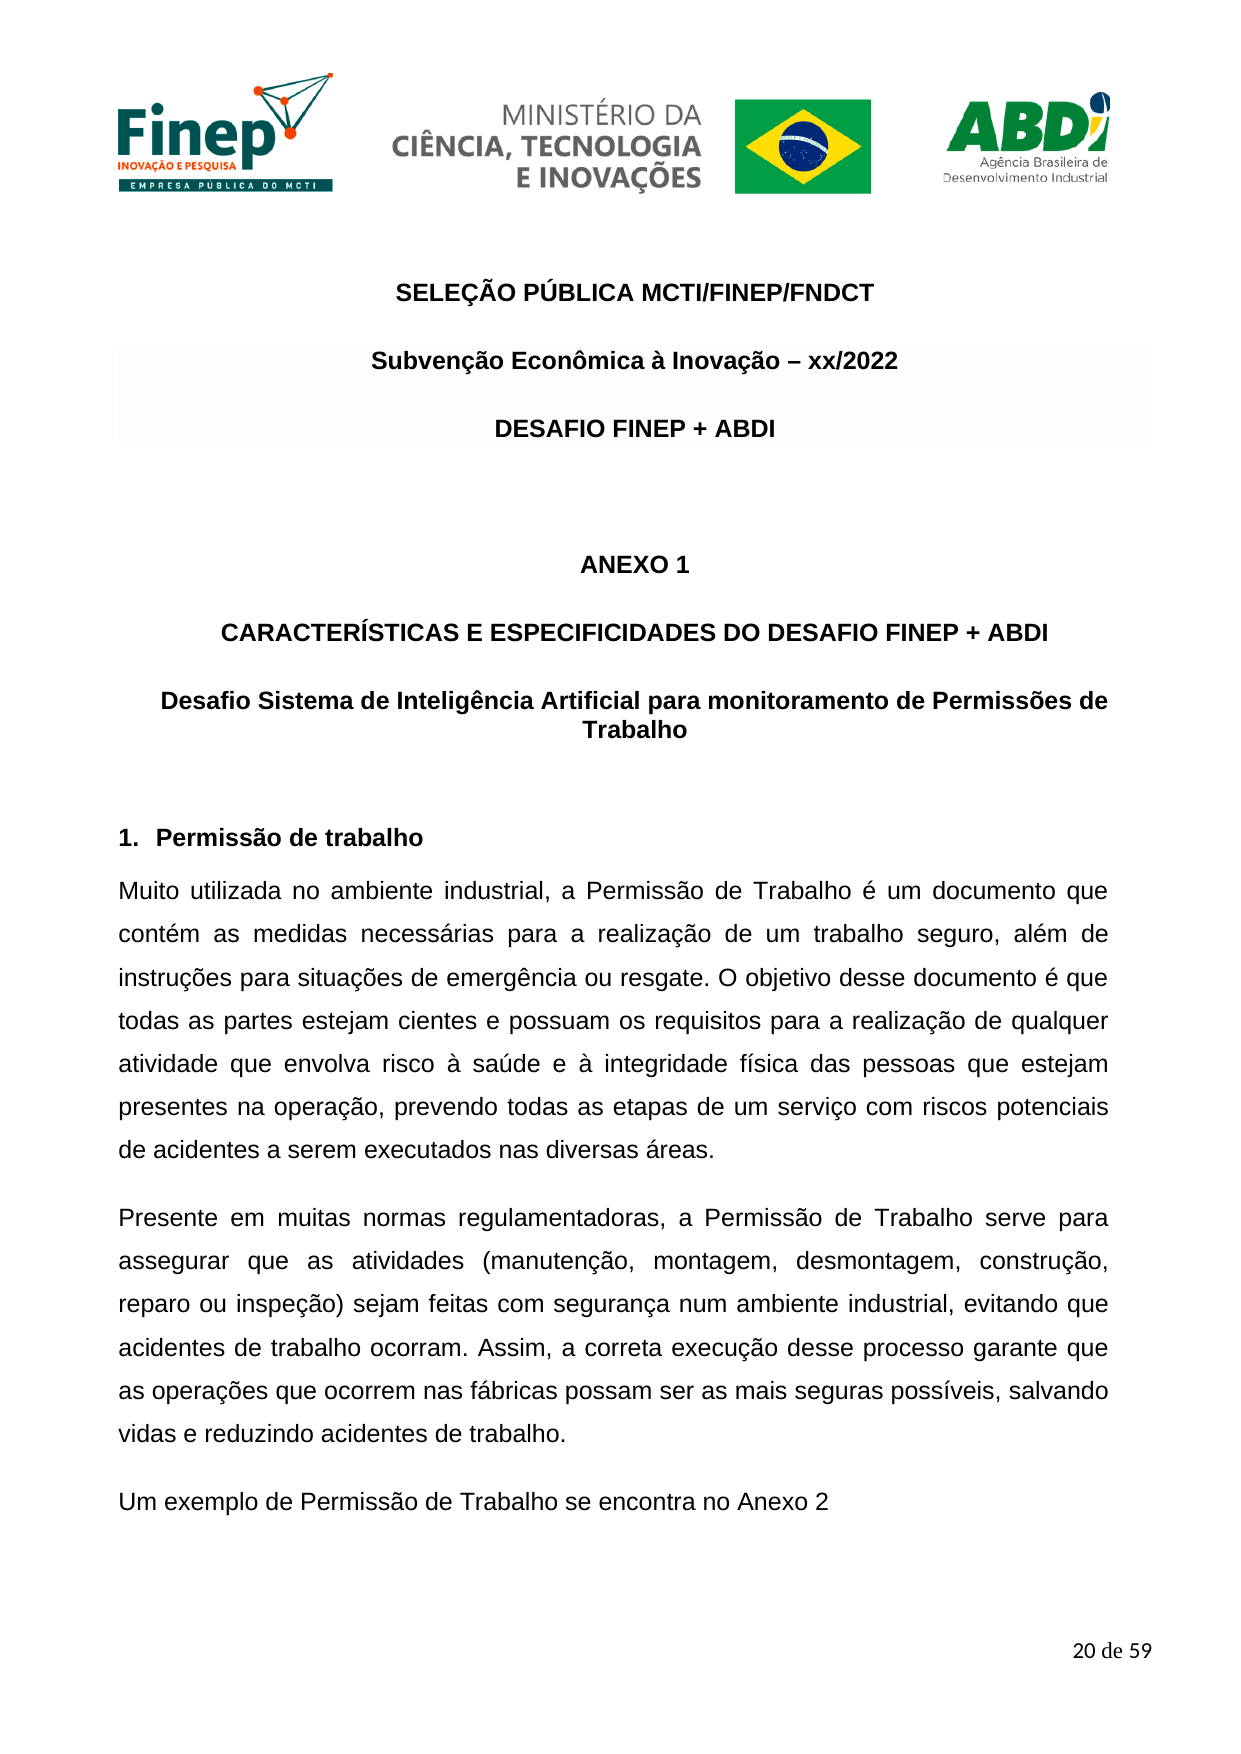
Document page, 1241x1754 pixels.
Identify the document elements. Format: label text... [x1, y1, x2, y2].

text SELEÇÃO PÚBLICA MCTI/FINEP/FNDCT [118, 277, 1152, 306]
list Permissão de trabalho [118, 822, 1152, 851]
text Subvenção Econômica à Inovação – xx/2022 [118, 346, 1152, 374]
text Presente em muitas normas regulamentadoras, a Permissão de Trabalho serve para assegurar que as atividades (manutenção, montagem, desmontagem, construção, reparo ou inspeção) sejam feitas com segurança num ambiente industrial, evitando que acidentes de trabalho ocorram. Assim, a correta execução desse processo garante que as operações que ocorrem nas fábricas possam ser as mais seguras possíveis, salvando vidas e reduzindo acidentes de trabalho. [118, 1203, 1110, 1447]
text Desafio Sistema de Inteligência Artificial para monitoramento de Permissões de Trabalho [118, 686, 1152, 744]
text Muito utilizada no ambiente industrial, a Permissão de Trabalho é um documento que contém as medidas necessárias para a realização de um trabalho seguro, além de instruções para situações de emergência ou resgate. O objetivo desse documento é que todas as partes estejam cientes e possuam os requisitos para a realização de qualquer atividade que envolva risco à saúde e à integridade física das pessoas que estejam presentes na operação, prevendo todas as etapas de um serviço com riscos potenciais de acidentes a serem executados nas diversas áreas. [118, 876, 1110, 1164]
text CARACTERÍSTICAS E ESPECIFICIDADES DO DESAFIO FINEP + ABDI [118, 618, 1152, 647]
text ANEXO 1 [118, 550, 1152, 579]
text Um exemplo de Permissão de Trabalho se encontra no Anexo 2 [118, 1487, 1110, 1516]
text DESAFIO FINEP + ABDI [118, 414, 1152, 442]
